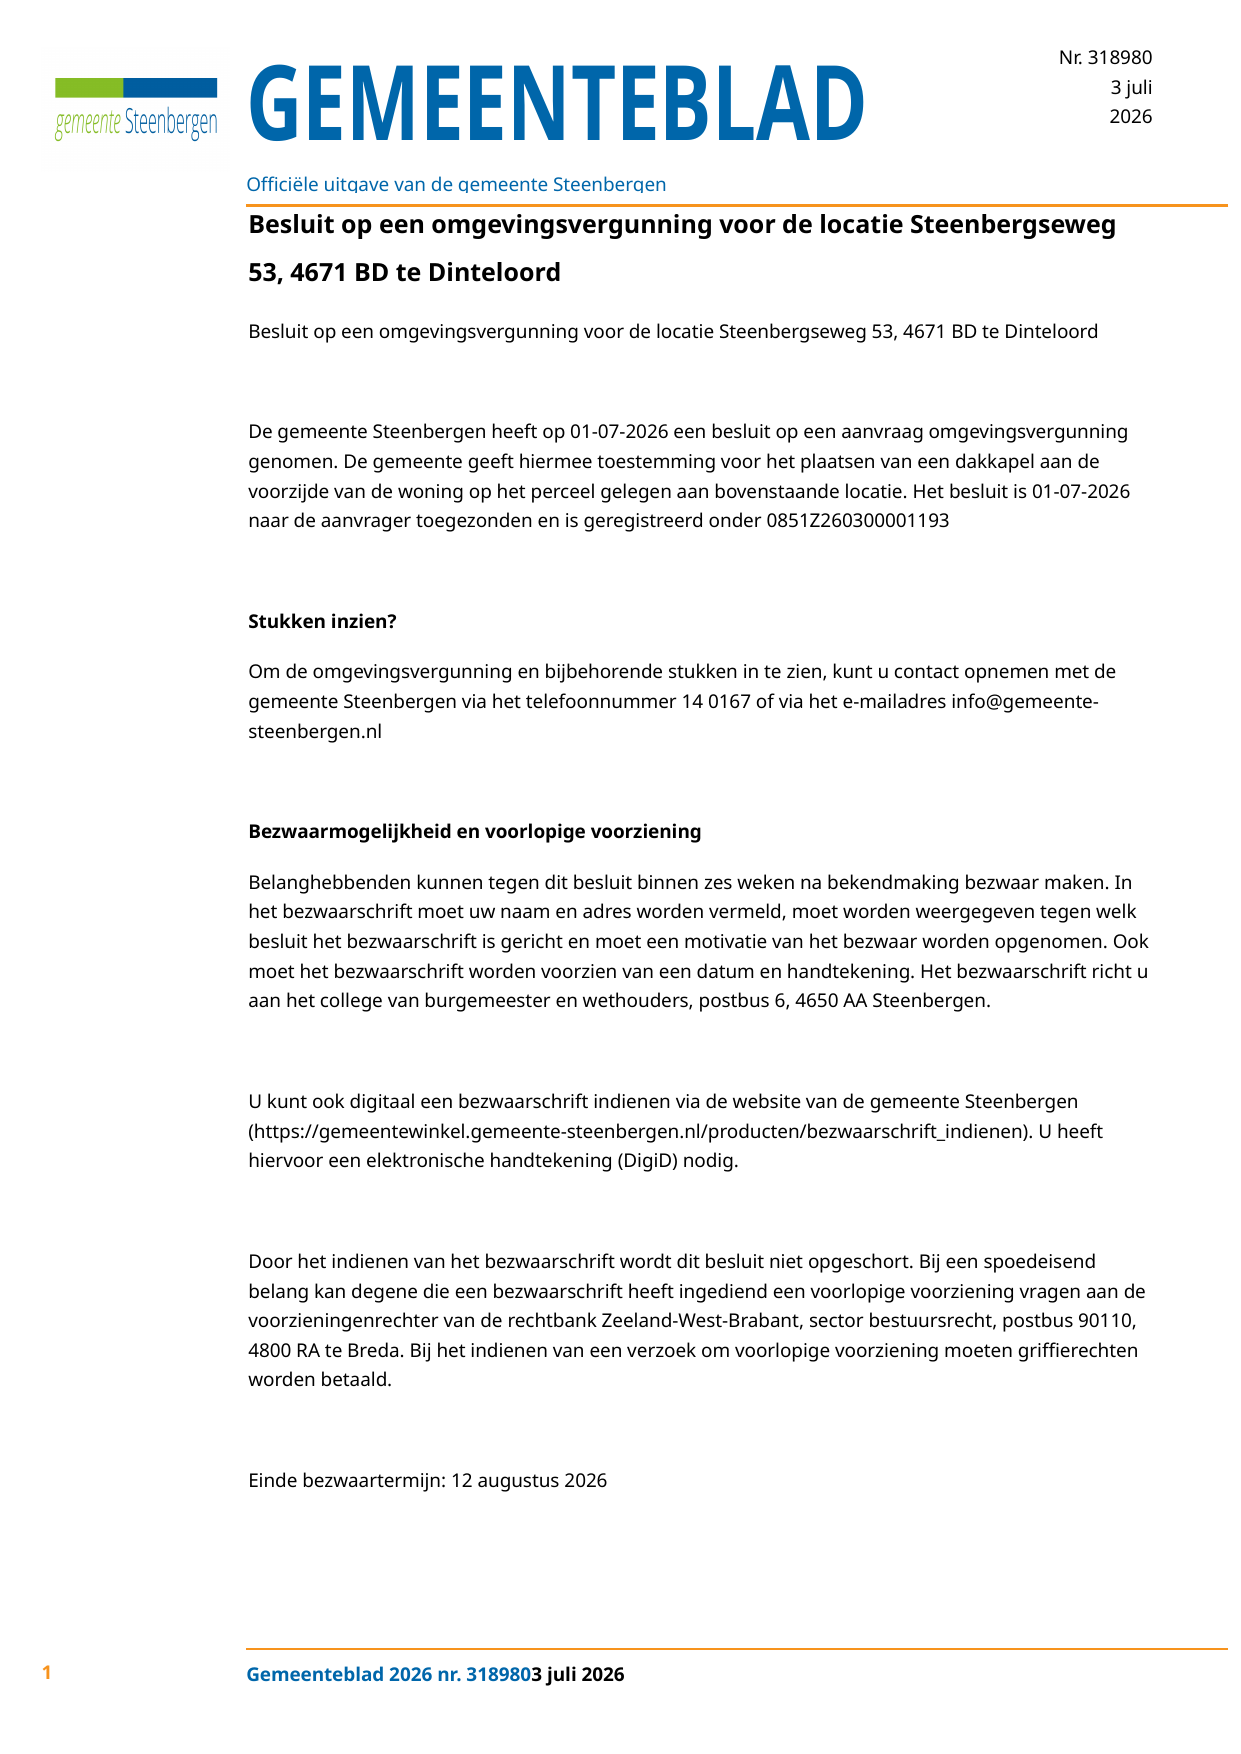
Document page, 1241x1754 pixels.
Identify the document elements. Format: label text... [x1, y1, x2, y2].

text Besluit op een omgevingsvergunning voor de locatie Steenbergseweg 53, 4671 BD te Dinteloord [248, 207, 1152, 288]
text De gemeente Steenbergen heeft op 01-07-2026 een besluit op een aanvraag omgevingsvergunning genomen. De gemeente geeft hiermee toestemming voor het plaatsen van een dakkapel aan de voorzijde van de woning op het perceel gelegen aan bovenstaande locatie. Het besluit is 01-07-2026 naar de aanvrager toegezonden en is geregistreerd onder 0851Z260300001193 [248, 419, 1152, 533]
text Einde bezwaartermijn: 12 augustus 2026 [248, 1467, 1152, 1493]
text Stukken inzien? [248, 608, 1152, 634]
text Om de omgevingsvergunning en bijbehorende stukken in te zien, kunt u contact opnemen met de gemeente Steenbergen via het telefoonnummer 14 0167 of via het e-mailadres info@gemeente-steenbergen.nl [248, 659, 1152, 744]
text Belanghebbenden kunnen tegen dit besluit binnen zes weken na bekendmaking bezwaar maken. In het bezwaarschrift moet uw naam en adres worden vermeld, moet worden weergegeven tegen welk besluit het bezwaarschrift is gericht en moet een motivatie van het bezwaar worden opgenomen. Ook moet het bezwaarschrift worden voorzien van een datum en handtekening. Het bezwaarschrift richt u aan het college van burgemeester en wethouders, postbus 6, 4650 AA Steenbergen. [248, 869, 1152, 1013]
text Bezwaarmogelijkheid en voorlopige voorziening [248, 819, 1152, 844]
text U kunt ook digitaal een bezwaarschrift indienen via de website van de gemeente Steenbergen (https://gemeentewinkel.gemeente-steenbergen.nl/producten/bezwaarschrift_indienen). U heeft hiervoor een elektronische handtekening (DigiD) nodig. [248, 1088, 1152, 1173]
picture [41, 47, 231, 172]
text Besluit op een omgevingsvergunning voor de locatie Steenbergseweg 53, 4671 BD te Dinteloord [248, 318, 1152, 344]
text Door het indienen van het bezwaarschrift wordt dit besluit niet opgeschort. Bij een spoedeisend belang kan degene die een bezwaarschrift heeft ingediend een voorlopige voorziening vragen aan de voorzieningenrechter van de rechtbank Zeeland-West-Brabant, sector bestuursrecht, postbus 90110, 4800 RA te Breda. Bij het indienen van een verzoek om voorlopige voorziening moeten griffierechten worden betaald. [248, 1248, 1152, 1392]
